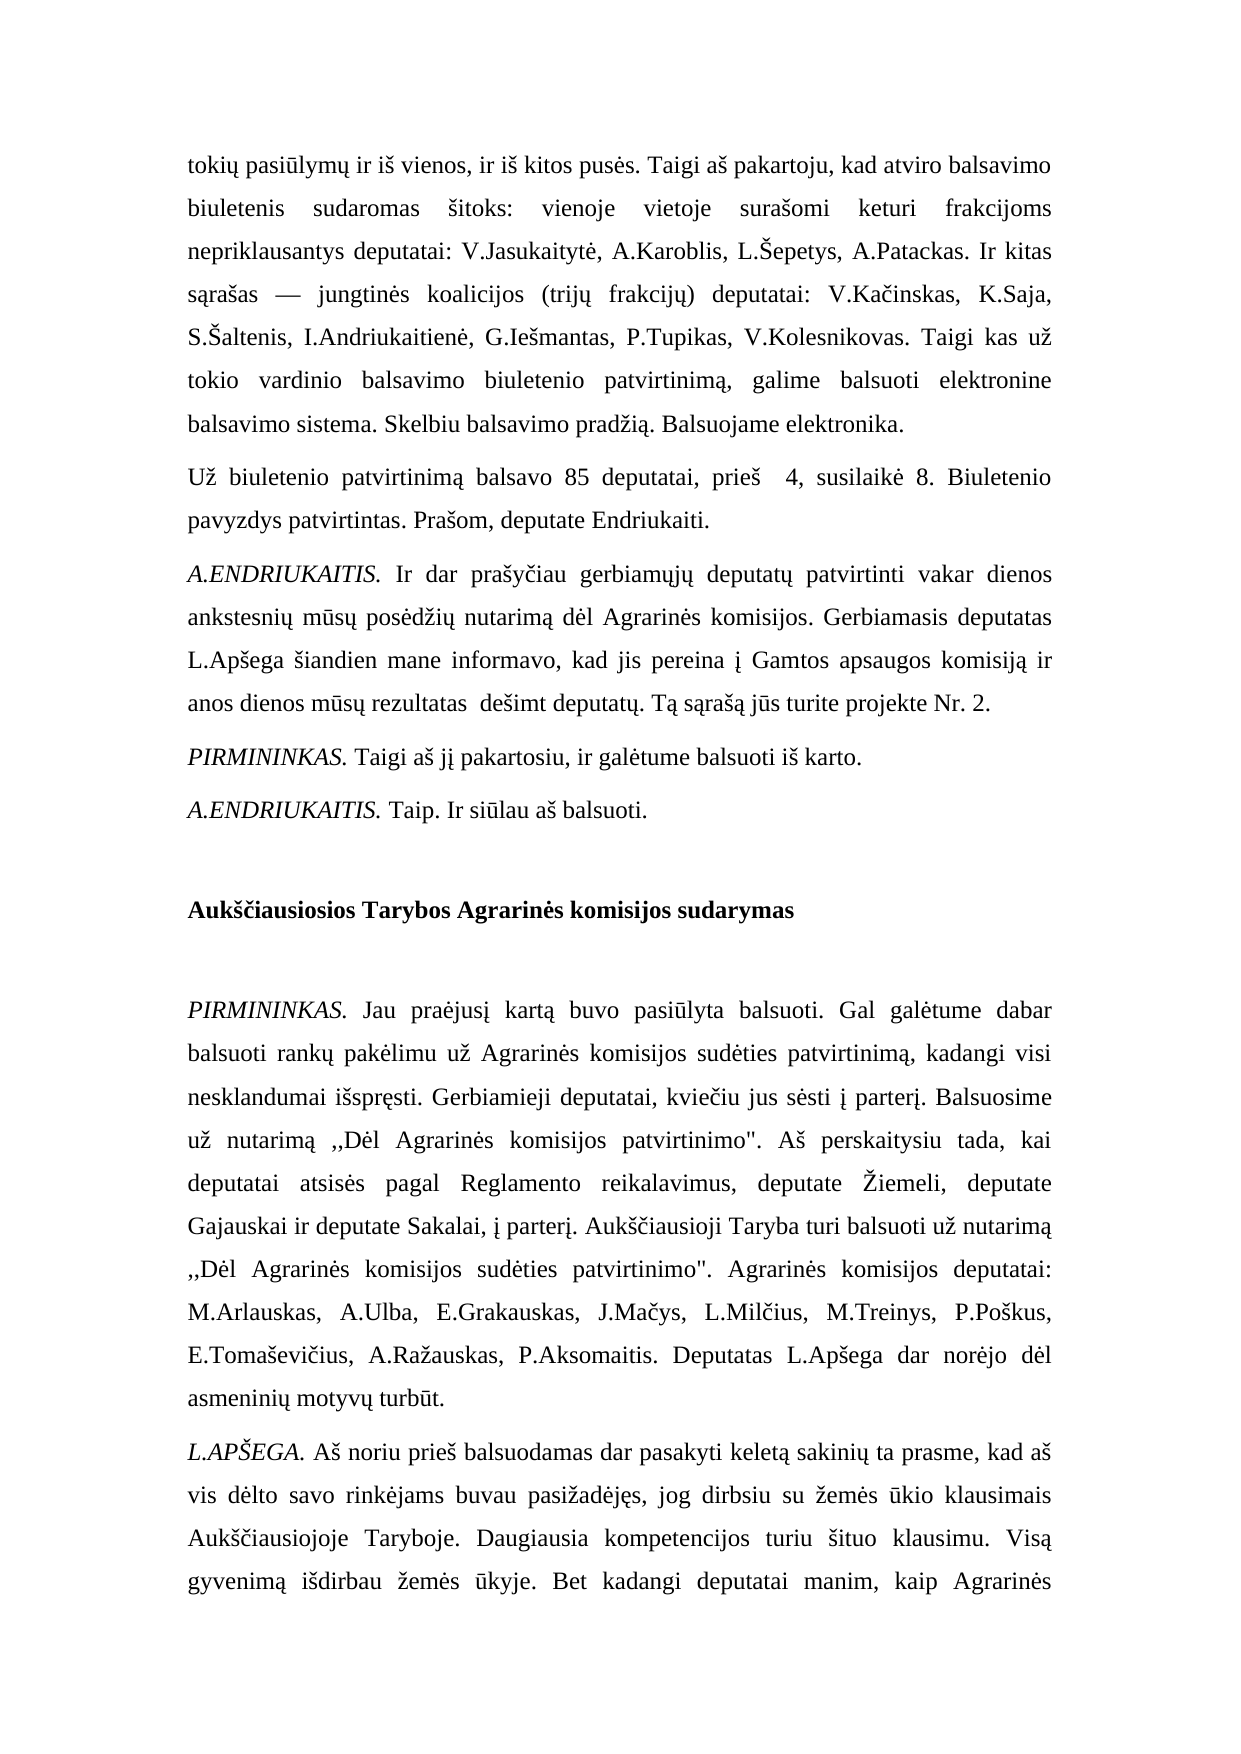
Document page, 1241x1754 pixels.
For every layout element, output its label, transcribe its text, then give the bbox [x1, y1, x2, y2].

text tokių pasiūlymų ir iš vienos, ir iš kitos pusės. Taigi aš pakartoju, kad atviro balsavimo biuletenis sudaromas šitoks: vienoje vietoje surašomi keturi frakcijoms nepriklausantys deputatai: V.Jasukaitytė, A.Karoblis, L.Šepetys, A.Patackas. Ir kitas sąrašas — jungtinės koalicijos (trijų frakcijų) deputatai: V.Kačinskas, K.Saja, S.Šaltenis, I.Andriukaitienė, G.Iešmantas, P.Tupikas, V.Kolesnikovas. Taigi kas už tokio vardinio balsavimo biuletenio patvirtinimą, galime balsuoti elektronine balsavimo sistema. Skelbiu balsavimo pradžią. Balsuojame elektronika. [187, 150, 1053, 437]
text A.ENDRIUKAITIS. Ir dar prašyčiau gerbiamųjų deputatų patvirtinti vakar dienos ankstesnių mūsų posėdžių nutarimą dėl Agrarinės komisijos. Gerbiamasis deputatas L.Apšega šiandien mane informavo, kad jis pereina į Gamtos apsaugos komisiją ir anos dienos mūsų rezultatas dešimt deputatų. Tą sąrašą jūs turite projekte Nr. 2. [187, 559, 1053, 717]
text Už biuletenio patvirtinimą balsavo 85 deputatai, prieš 4, susilaikė 8. Biuletenio pavyzdys patvirtintas. Prašom, deputate Endriukaiti. [187, 462, 1053, 534]
text A.ENDRIUKAITIS. Taip. Ir siūlau aš balsuoti. [187, 795, 1053, 824]
text L.APŠEGA. Aš noriu prieš balsuodamas dar pasakyti keletą sakinių ta prasme, kad aš vis dėlto savo rinkėjams buvau pasižadėjęs, jog dirbsiu su žemės ūkio klausimais Aukščiausiojoje Taryboje. Daugiausia kompetencijos turiu šituo klausimu. Visą gyvenimą išdirbau žemės ūkyje. Bet kadangi deputatai manim, kaip Agrarinės [187, 1437, 1053, 1595]
text PIRMININKAS. Taigi aš jį pakartosiu, ir galėtume balsuoti iš karto. [187, 742, 1053, 771]
text PIRMININKAS. Jau praėjusį kartą buvo pasiūlyta balsuoti. Gal galėtume dabar balsuoti rankų pakėlimu už Agrarinės komisijos sudėties patvirtinimą, kadangi visi nesklandumai išspręsti. Gerbiamieji deputatai, kviečiu jus sėsti į parterį. Balsuosime už nutarimą ,,Dėl Agrarinės komisijos patvirtinimo". Aš perskaitysiu tada, kai deputatai atsisės pagal Reglamento reikalavimus, deputate Žiemeli, deputate Gajauskai ir deputate Sakalai, į parterį. Aukščiausioji Taryba turi balsuoti už nutarimą ,,Dėl Agrarinės komisijos sudėties patvirtinimo". Agrarinės komisijos deputatai: M.Arlauskas, A.Ulba, E.Grakauskas, J.Mačys, L.Milčius, M.Treinys, P.Poškus, E.Tomaševičius, A.Ražauskas, P.Aksomaitis. Deputatas L.Apšega dar norėjo dėl asmeninių motyvų turbūt. [187, 995, 1053, 1412]
subtitle Aukščiausiosios Tarybos Agrarinės komisijos sudarymas [187, 895, 1053, 924]
